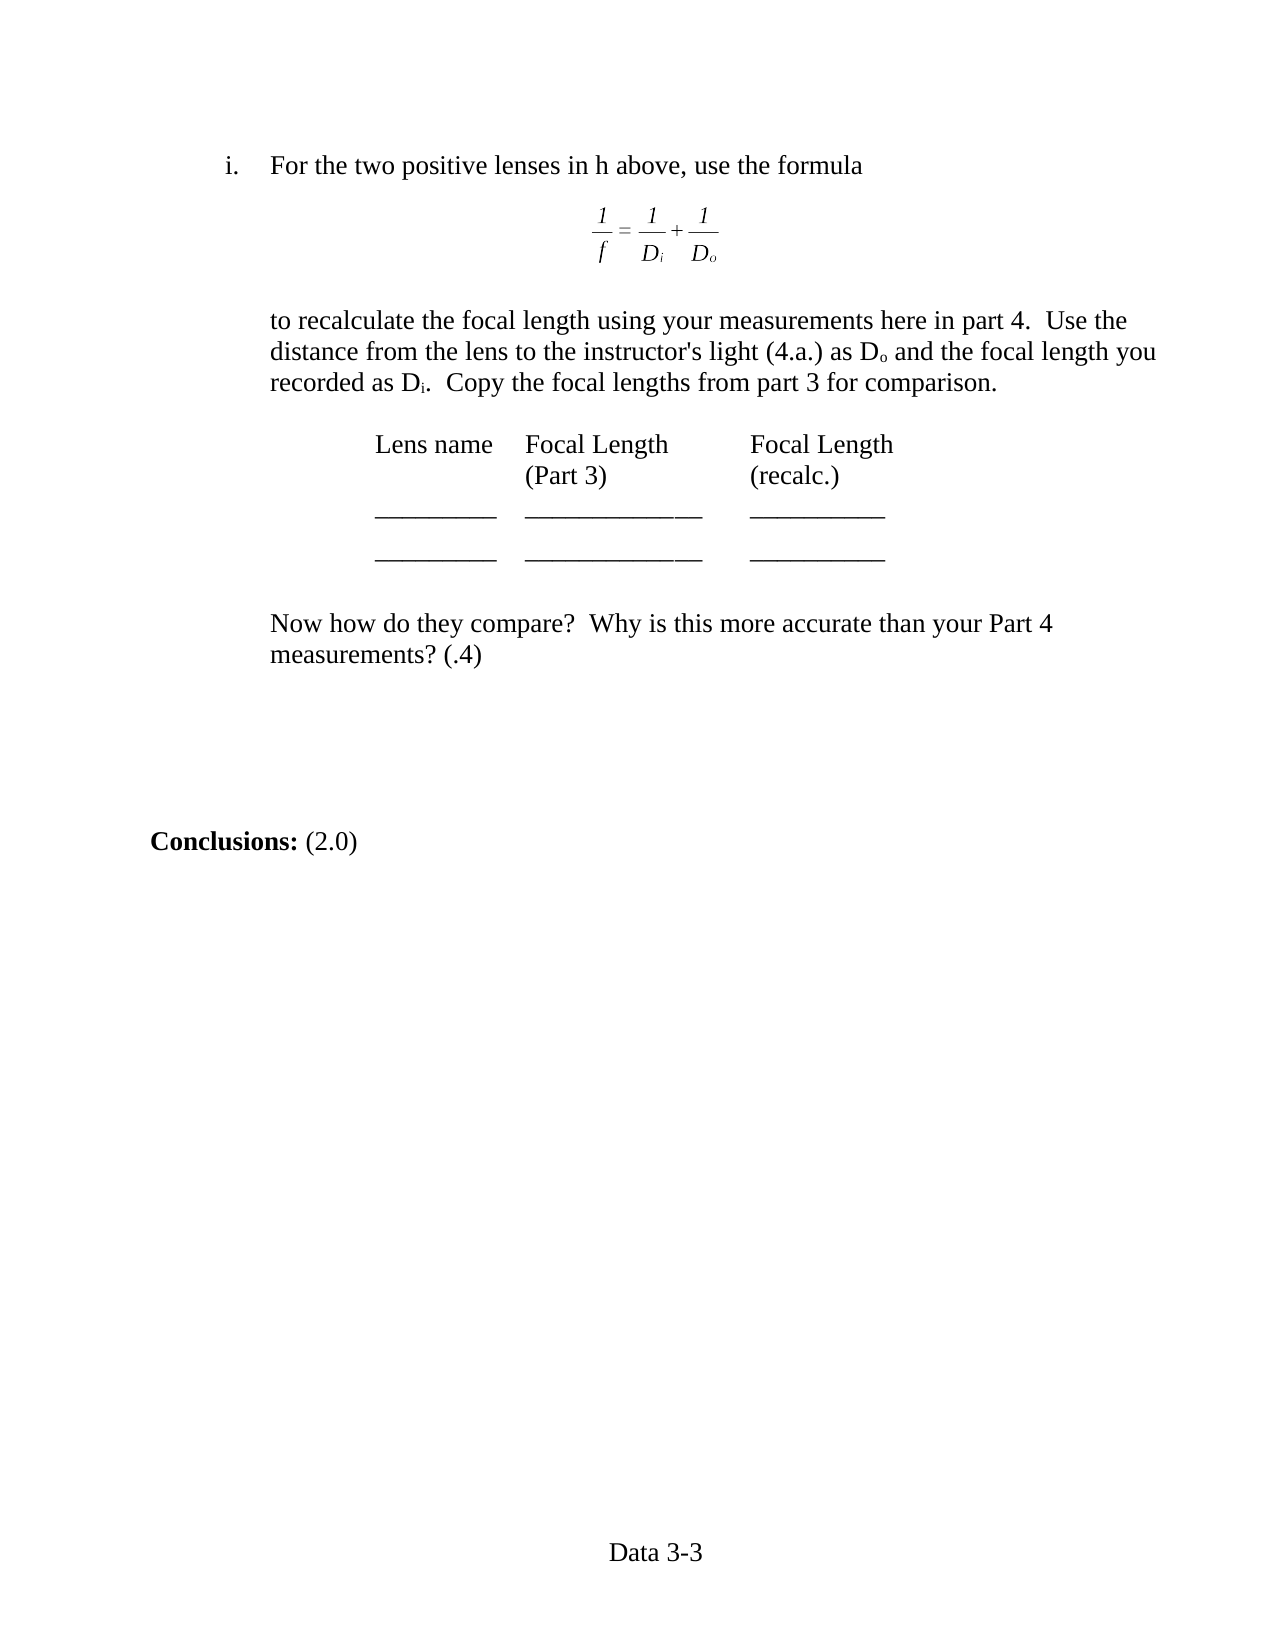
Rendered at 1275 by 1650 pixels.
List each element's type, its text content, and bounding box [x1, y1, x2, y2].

text (Part 3) (recalc.) [150, 459, 1161, 491]
text to recalculate the focal length using your measurements here in part 4. Use the distance from the lens to the instructor's light (4.a.) as Do and the focal length you recorded as Di. Copy the focal lengths from part 3 for comparison. [270, 304, 1161, 397]
text Now how do they compare? Why is this more accurate than your Part 4 measurements? (.4) [270, 608, 1161, 794]
text _________ ___________ __ __________ [150, 533, 1161, 564]
text i. For the two positive lenses in h above, use the formula [225, 149, 1161, 180]
text Conclusions: (2.0) [150, 825, 1161, 856]
text _________ ___________ __ __________ [150, 491, 1161, 522]
text Lens name Focal Length Focal Length [150, 428, 1161, 459]
